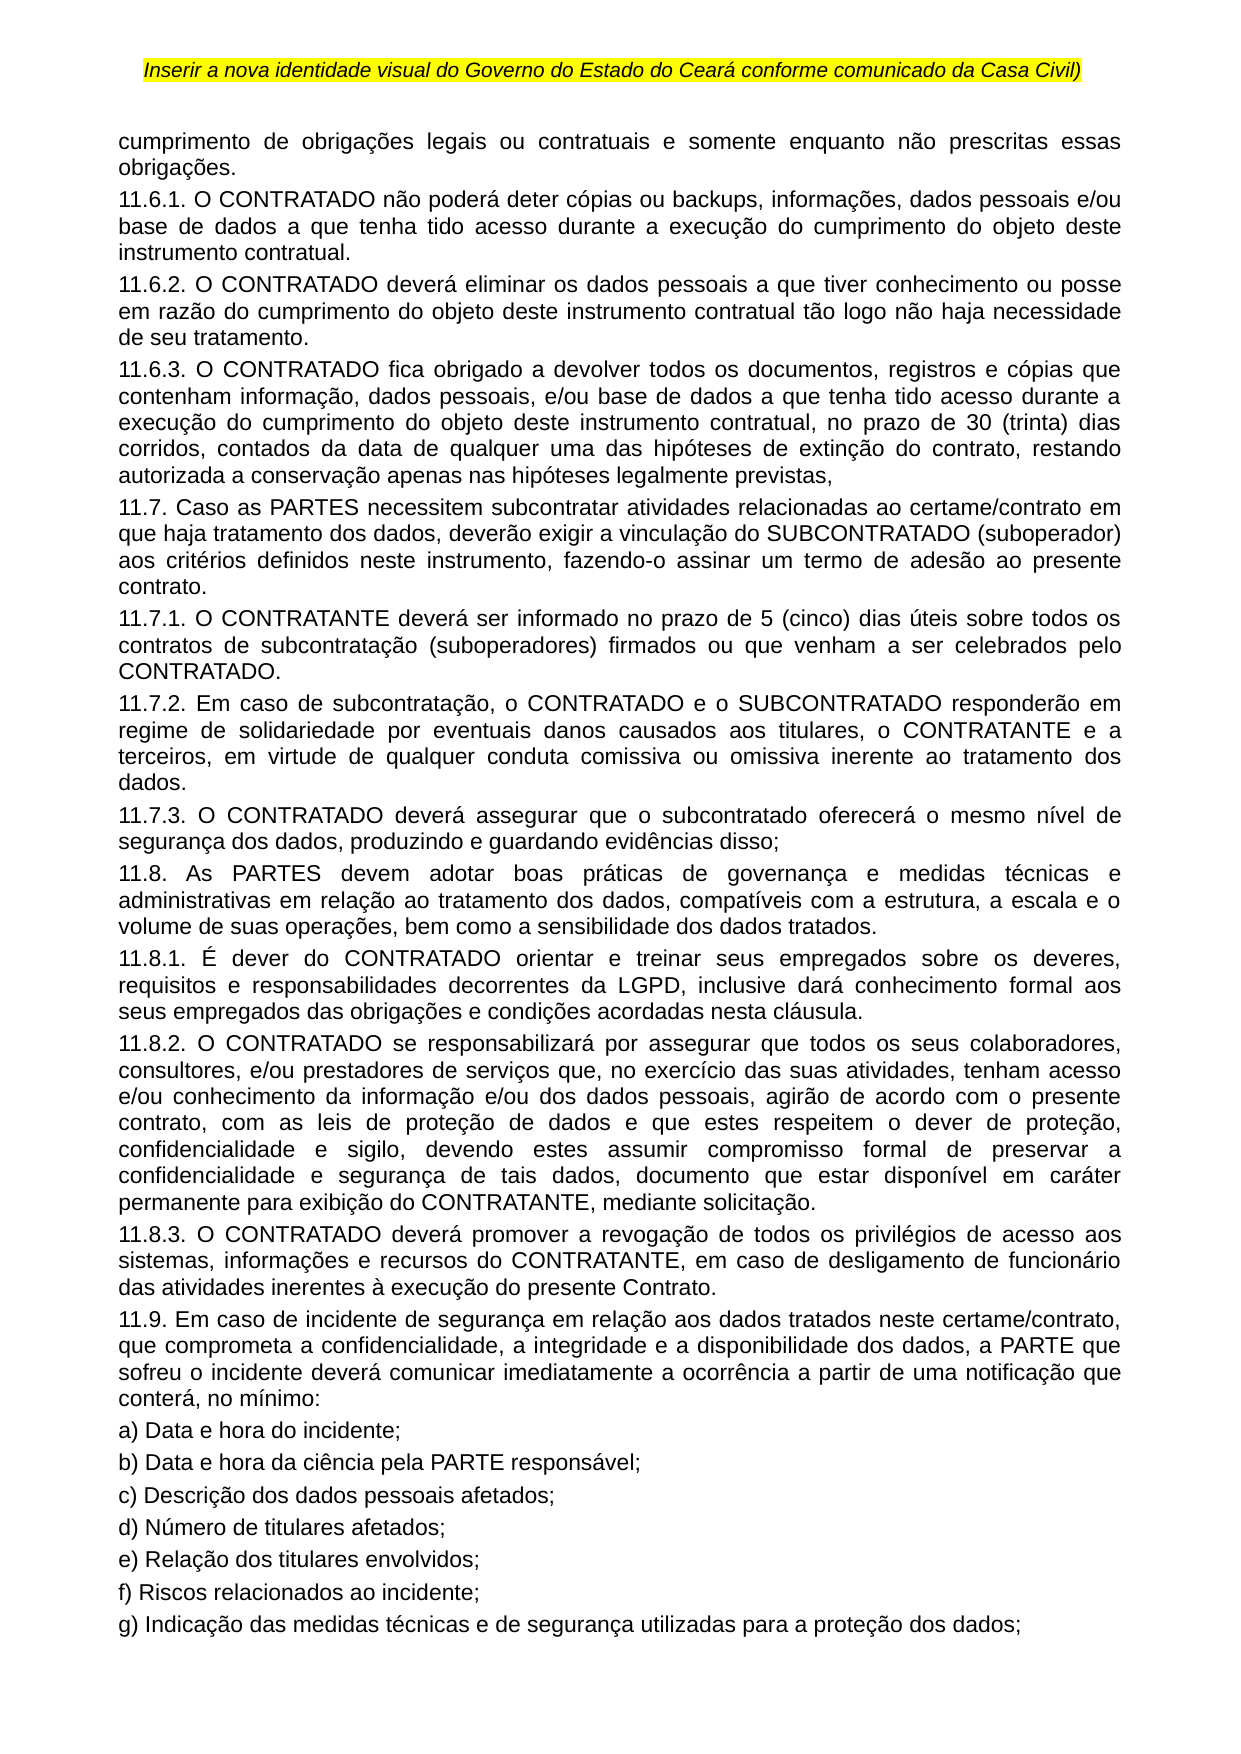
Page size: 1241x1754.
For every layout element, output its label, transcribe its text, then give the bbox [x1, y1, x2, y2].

text 11.6.2. O CONTRATADO deverá eliminar os dados pessoais a que tiver conhecimento ou posse em razão do cumprimento do objeto deste instrumento contratual tão logo não haja necessidade de seu tratamento. [118, 271, 1122, 350]
text 11.7.1. O CONTRATANTE deverá ser informado no prazo de 5 (cinco) dias úteis sobre todos os contratos de subcontratação (suboperadores) firmados ou que venham a ser celebrados pelo CONTRATADO. [118, 605, 1122, 684]
text 11.8.1. É dever do CONTRATADO orientar e treinar seus empregados sobre os deveres, requisitos e responsabilidades decorrentes da LGPD, inclusive dará conhecimento formal aos seus empregados das obrigações e condições acordadas nesta cláusula. [118, 945, 1122, 1024]
text 11.6.3. O CONTRATADO fica obrigado a devolver todos os documentos, registros e cópias que contenham informação, dados pessoais, e/ou base de dados a que tenha tido acesso durante a execução do cumprimento do objeto deste instrumento contratual, no prazo de 30 (trinta) dias corridos, contados da data de qualquer uma das hipóteses de extinção do contrato, restando autorizada a conservação apenas nas hipóteses legalmente previstas, [118, 356, 1122, 488]
text a) Data e hora do incidente; [118, 1417, 1122, 1443]
text 11.7.2. Em caso de subcontratação, o CONTRATADO e o SUBCONTRATADO responderão em regime de solidariedade por eventuais danos causados aos titulares, o CONTRATANTE e a terceiros, em virtude de qualquer conduta comissiva ou omissiva inerente ao tratamento dos dados. [118, 690, 1122, 796]
text cumprimento de obrigações legais ou contratuais e somente enquanto não prescritas essas obrigações. [118, 128, 1122, 180]
text f) Riscos relacionados ao incidente; [118, 1578, 1122, 1605]
text g) Indicação das medidas técnicas e de segurança utilizadas para a proteção dos dados; [118, 1611, 1122, 1637]
text 11.7.3. O CONTRATADO deverá assegurar que o subcontratado oferecerá o mesmo nível de segurança dos dados, produzindo e guardando evidências disso; [118, 802, 1122, 854]
text 11.9. Em caso de incidente de segurança em relação aos dados tratados neste certame/contrato, que comprometa a confidencialidade, a integridade e a disponibilidade dos dados, a PARTE que sofreu o incidente deverá comunicar imediatamente a ocorrência a partir de uma notificação que conterá, no mínimo: [118, 1306, 1122, 1411]
text b) Data e hora da ciência pela PARTE responsável; [118, 1449, 1122, 1476]
text 11.8.3. O CONTRATADO deverá promover a revogação de todos os privilégios de acesso aos sistemas, informações e recursos do CONTRATANTE, em caso de desligamento de funcionário das atividades inerentes à execução do presente Contrato. [118, 1221, 1122, 1300]
text 11.8. As PARTES devem adotar boas práticas de governança e medidas técnicas e administrativas em relação ao tratamento dos dados, compatíveis com a estrutura, a escala e o volume de suas operações, bem como a sensibilidade dos dados tratados. [118, 860, 1122, 939]
text e) Relação dos titulares envolvidos; [118, 1546, 1122, 1573]
text 11.8.2. O CONTRATADO se responsabilizará por assegurar que todos os seus colaboradores, consultores, e/ou prestadores de serviços que, no exercício das suas atividades, tenham acesso e/ou conhecimento da informação e/ou dos dados pessoais, agirão de acordo com o presente contrato, com as leis de proteção de dados e que estes respeitem o dever de proteção, confidencialidade e sigilo, devendo estes assumir compromisso formal de preservar a confidencialidade e segurança de tais dados, documento que estar disponível em caráter permanente para exibição do CONTRATANTE, mediante solicitação. [118, 1030, 1122, 1215]
text d) Número de titulares afetados; [118, 1514, 1122, 1540]
text 11.6.1. O CONTRATADO não poderá deter cópias ou backups, informações, dados pessoais e/ou base de dados a que tenha tido acesso durante a execução do cumprimento do objeto deste instrumento contratual. [118, 186, 1122, 265]
text 11.7. Caso as PARTES necessitem subcontratar atividades relacionadas ao certame/contrato em que haja tratamento dos dados, deverão exigir a vinculação do SUBCONTRATADO (suboperador) aos critérios definidos neste instrumento, fazendo-o assinar um termo de adesão ao presente contrato. [118, 494, 1122, 599]
text c) Descrição dos dados pessoais afetados; [118, 1482, 1122, 1508]
